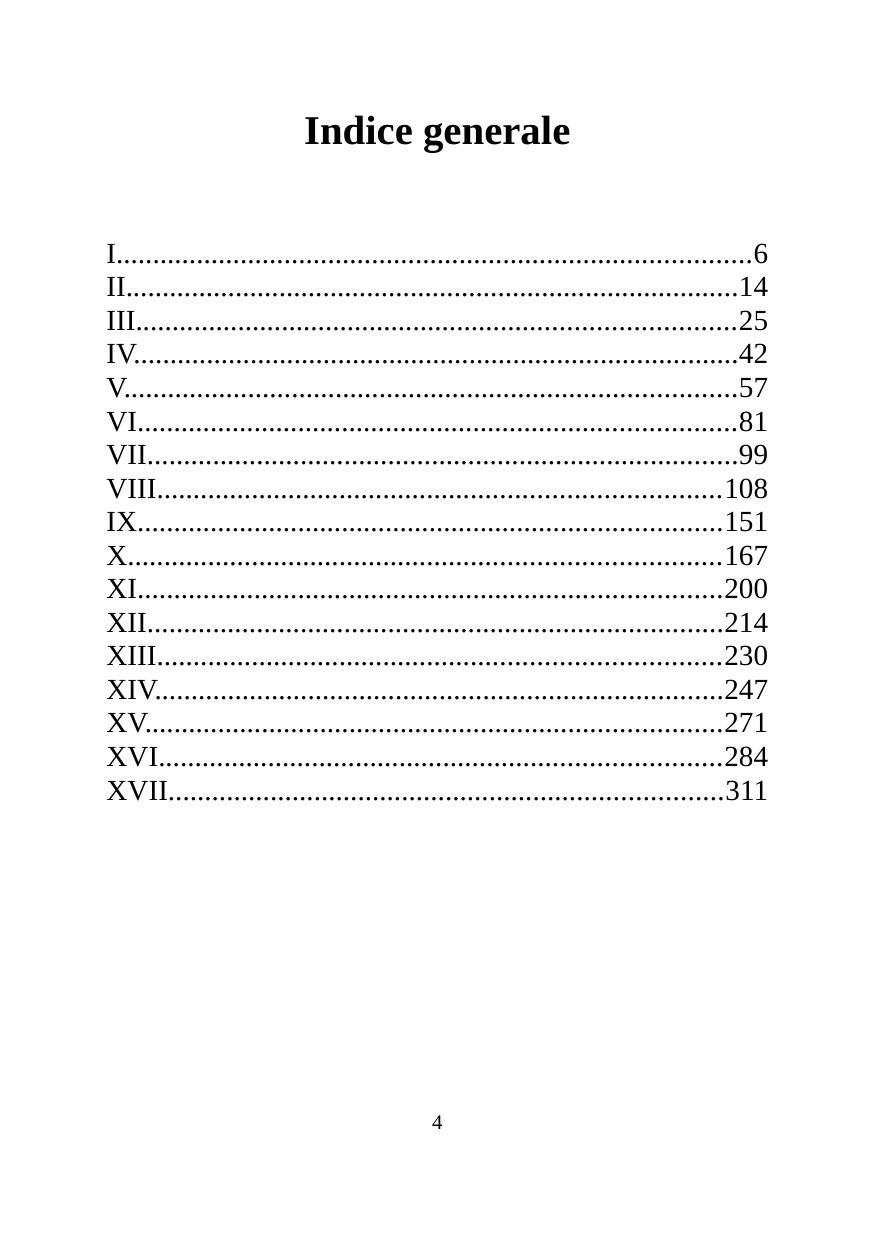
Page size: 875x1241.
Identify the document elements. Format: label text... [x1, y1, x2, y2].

text XV. 271 [106, 706, 768, 739]
text IV. 42 [106, 337, 768, 370]
text XVI. 284 [106, 739, 768, 773]
text VII. 99 [106, 437, 768, 471]
text X. 167 [106, 538, 768, 571]
text XI. 200 [106, 571, 768, 605]
text II. 14 [106, 269, 768, 303]
subtitle Indice generale [106, 106, 768, 153]
text VI. 81 [106, 404, 768, 437]
text I 6 [106, 236, 768, 269]
text XVII. 311 [106, 773, 768, 806]
text IX. 151 [106, 504, 768, 538]
text XIII. 230 [106, 638, 768, 672]
text V. 57 [106, 370, 768, 404]
text XII. 214 [106, 605, 768, 638]
text XIV. 247 [106, 672, 768, 706]
text III. 25 [106, 303, 768, 337]
text VIII. 108 [106, 471, 768, 504]
